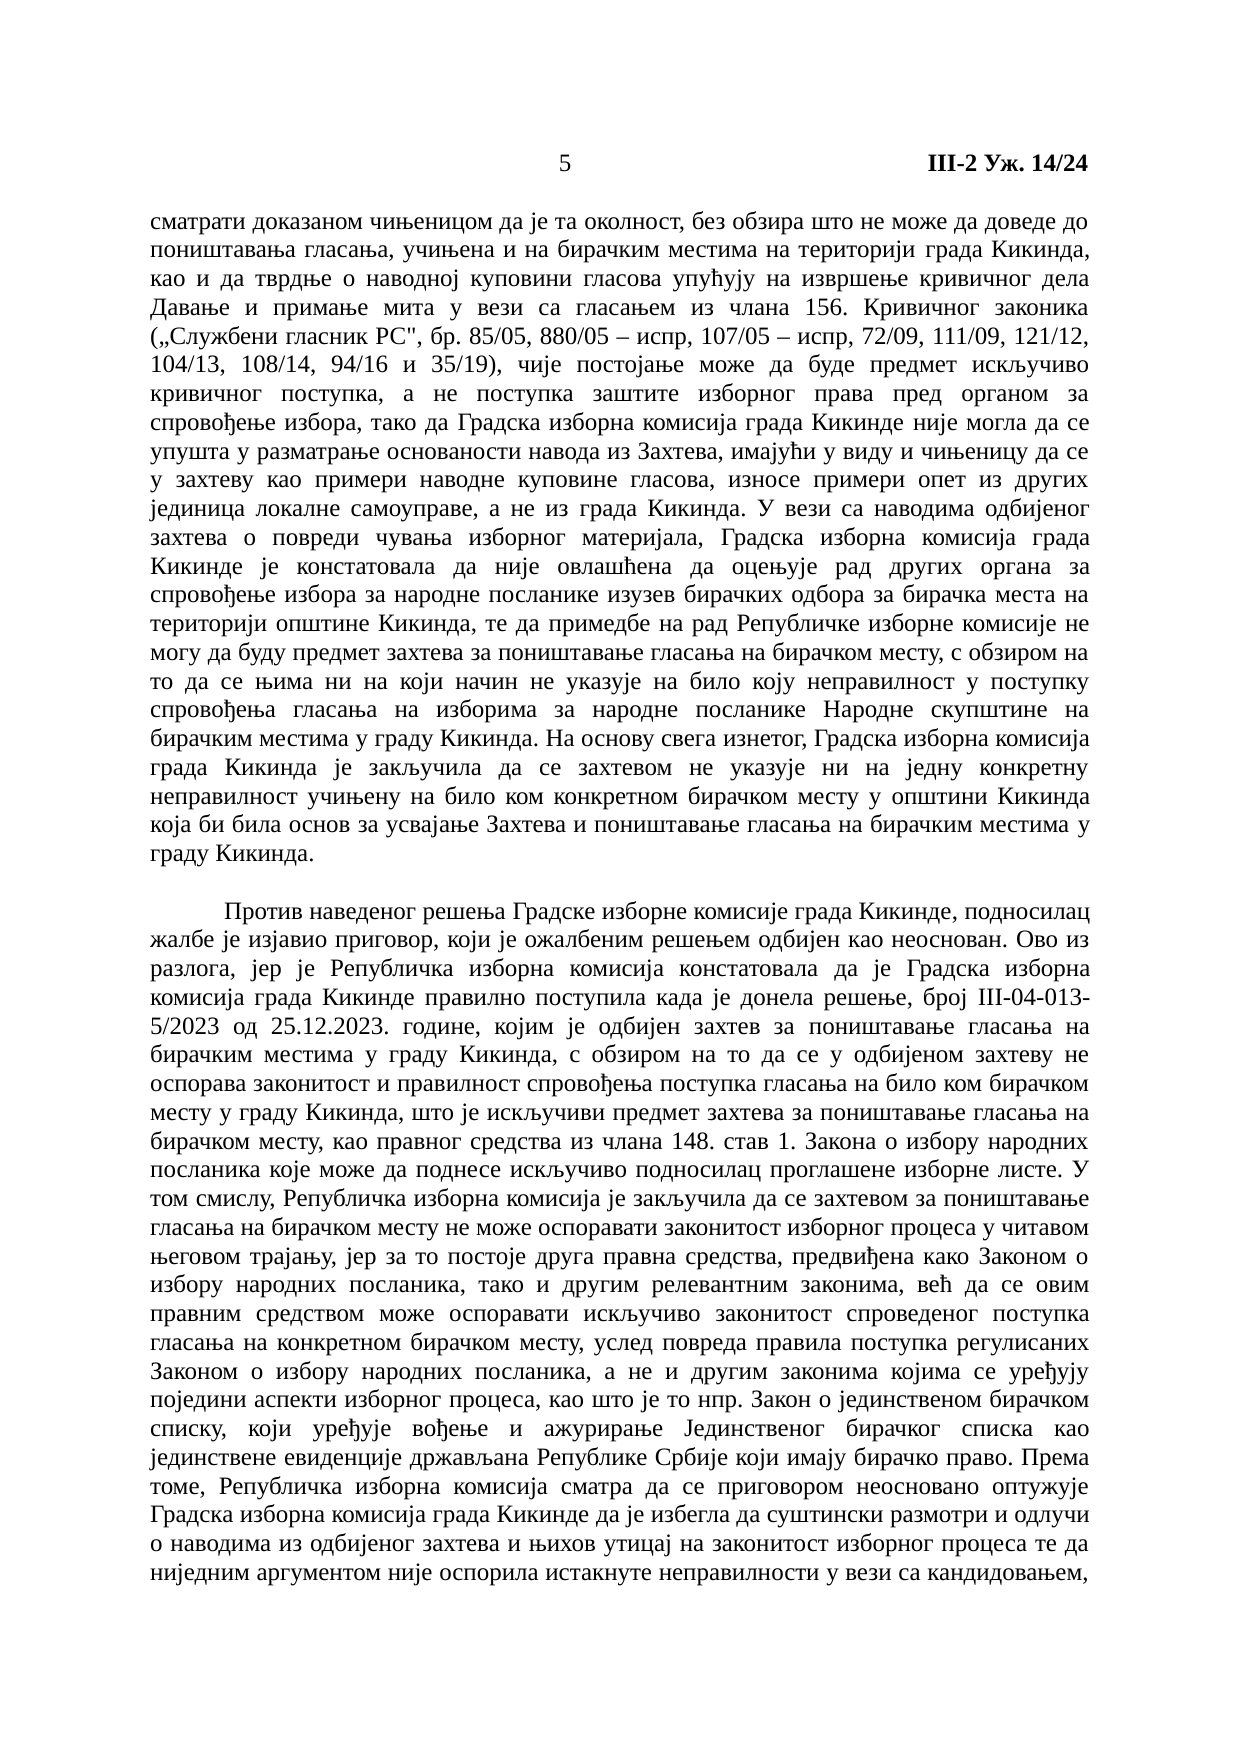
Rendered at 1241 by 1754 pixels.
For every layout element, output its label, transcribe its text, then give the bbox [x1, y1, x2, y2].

text Против наведеног решења Градске изборне комисије града Кикинде, подносилац жалбе је изјавио приговор, који је ожалбеним решењем одбијен као неоснован. Ово из разлога, јер је Републичка изборна комисија констатовала да је Градска изборна комисија града Кикинде правилно поступила када је донела решење, број III-04-013-5/2023 од 25.12.2023. године, којим је одбијен захтев за поништавање гласања на бирачким местима у граду Кикинда, с обзиром на то да се у одбијеном захтеву не оспорава законитост и правилност спровођења поступка гласања на било ком бирачком месту у граду Кикинда, што је искључиви предмет захтева за поништавање гласања на бирачком месту, као правног средства из члана 148. став 1. Закона о избору народних посланика које може да поднесе искључиво подносилац проглашене изборне листе. У том смислу, Републичка изборна комисија је закључила да се захтевом за поништавање гласања на бирачком месту не може оспоравати законитост изборног процеса у читавом његовом трајању, јер за то постоје друга правна средства, предвиђена како Законом о избору народних посланика, тако и другим релевантним законима, већ да се овим правним средством може оспоравати искључиво законитост спроведеног поступка гласања на конкретном бирачком месту, услед повреда правила поступка регулисаних Законом о избору народних посланика, а не и другим законима којима се уређују поједини аспекти изборног процеса, као што је то нпр. Закон о јединственом бирачком списку, који уређује вођење и ажурирање Јединственог бирачког списка као јединствене евиденције држављана Републике Србије који имају бирачко право. Према томе, Републичка изборна комисија сматра да се приговором неосновано оптужује Градска изборна комисија града Кикинде да је избегла да суштински размотри и одлучи о наводима из одбијеног захтева и њихов утицај на законитост изборног процеса те да ниједним аргументом није оспорила истакнуте неправилности у вези са кандидовањем, [150, 896, 1090, 1586]
text сматрати доказаном чињеницом да је та околност, без обзира што не може да доведе до поништавања гласања, учињена и на бирачким местима на територији града Кикинда, као и да тврдње о наводној куповини гласова упућују на извршење кривичног дела Давање и примање мита у вези са гласањем из члана 156. Кривичног законика („Службени гласник РС", бр. 85/05, 880/05 – испр, 107/05 – испр, 72/09, 111/09, 121/12, 104/13, 108/14, 94/16 и 35/19), чије постојање може да буде предмет искључиво кривичног поступка, а не поступка заштите изборног права пред органом за спровођење избора, тако да Градска изборна комисија града Кикинде није могла да се упушта у разматрање основаности навода из Захтева, имајући у виду и чињеницу да се у захтеву као примери наводне куповине гласова, износе примери опет из других јединица локалне самоуправе, а не из града Кикинда. У вези са наводима одбијеног захтева о повреди чувања изборног материјала, Градска изборна комисија града Кикинде је констатовала да није овлашћена да оцењује рад других органа за спровођење избора за народне посланике изузев бирачких одбора за бирачка места на територији општине Кикинда, те да примедбе на рад Републичке изборне комисије не могу да буду предмет захтева за поништавање гласања на бирачком месту, с обзиром на то да се њима ни на који начин не указује на било коју неправилност у поступку спровођења гласања на изборима за народне посланике Народне скупштине на бирачким местима у граду Кикинда. На основу свега изнетог, Градска изборна комисија града Кикинда је закључила да се захтевом не указује ни на једну конкретну неправилност учињену на било ком конкретном бирачком месту у општини Кикинда која би била основ за усвајање Захтева и поништавање гласања на бирачким местима у граду Кикинда. [150, 206, 1090, 867]
